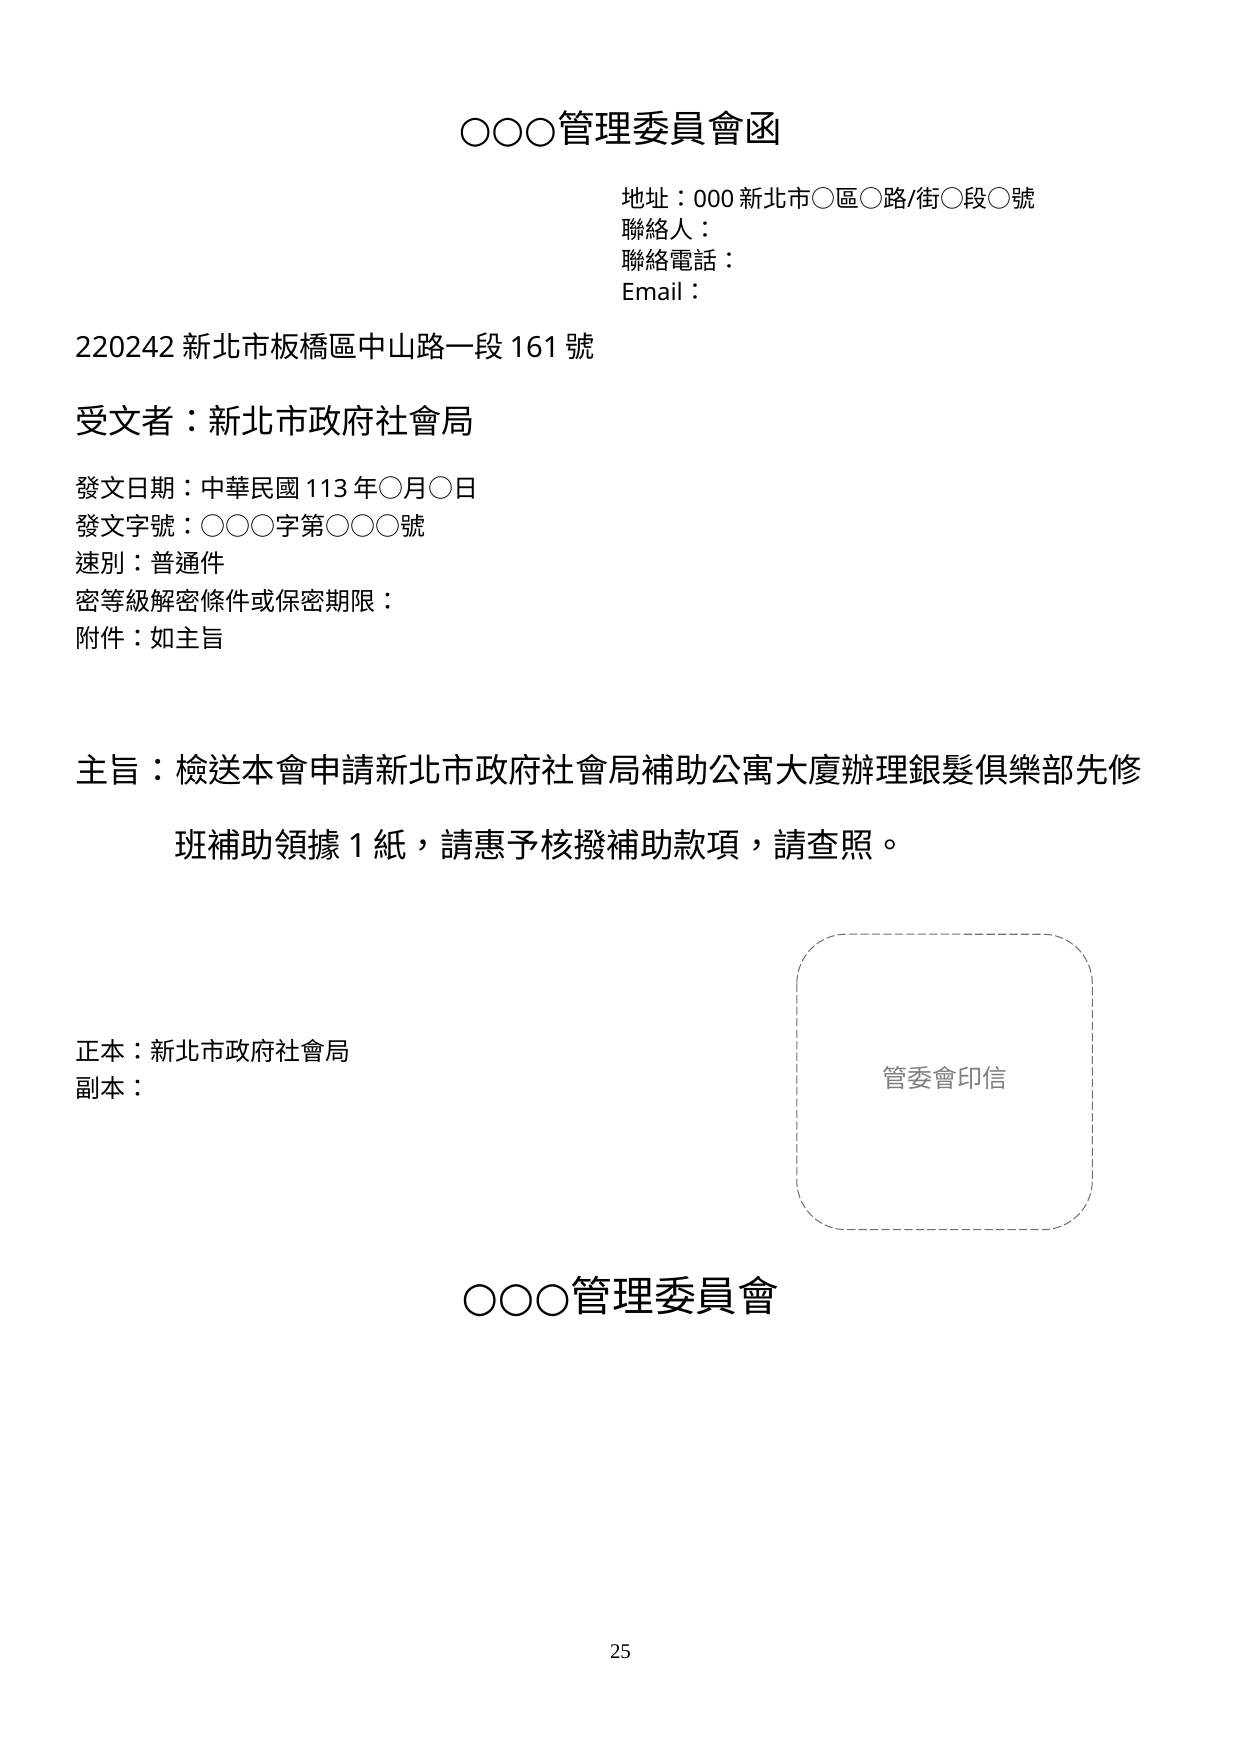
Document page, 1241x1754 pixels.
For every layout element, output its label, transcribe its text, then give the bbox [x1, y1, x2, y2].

text 發文字號：○○○字第○○○號 [75, 506, 1165, 543]
text 密等級解密條件或保密期限： [75, 581, 1165, 618]
text 主旨：檢送本會申請新北市政府社會局補助公寓大廈辦理銀髮俱樂部先修班補助領據1紙，請惠予核撥補助款項，請查照。 [75, 731, 1165, 881]
text 受文者：新北市政府社會局 [75, 382, 1165, 457]
text 正本：新北市政府社會局 [75, 1031, 1165, 1068]
text 聯絡人： [621, 213, 1165, 244]
text Email： [621, 276, 1165, 307]
text 速別：普通件 [75, 543, 1165, 581]
text 220242 新北市板橋區中山路一段161號 [75, 307, 1165, 382]
text 附件：如主旨 [75, 618, 1165, 656]
text 地址：000新北市○區○路/街○段○號 [621, 182, 1165, 213]
text ○○○管理委員會函 [75, 88, 1165, 163]
text 發文日期：中華民國113年○月○日 [75, 468, 1165, 506]
text 管委會印信 [826, 1058, 1063, 1095]
text 副本： [75, 1068, 1165, 1106]
text ○○○管理委員會 [75, 1256, 1165, 1331]
text 聯絡電話： [621, 244, 1165, 276]
